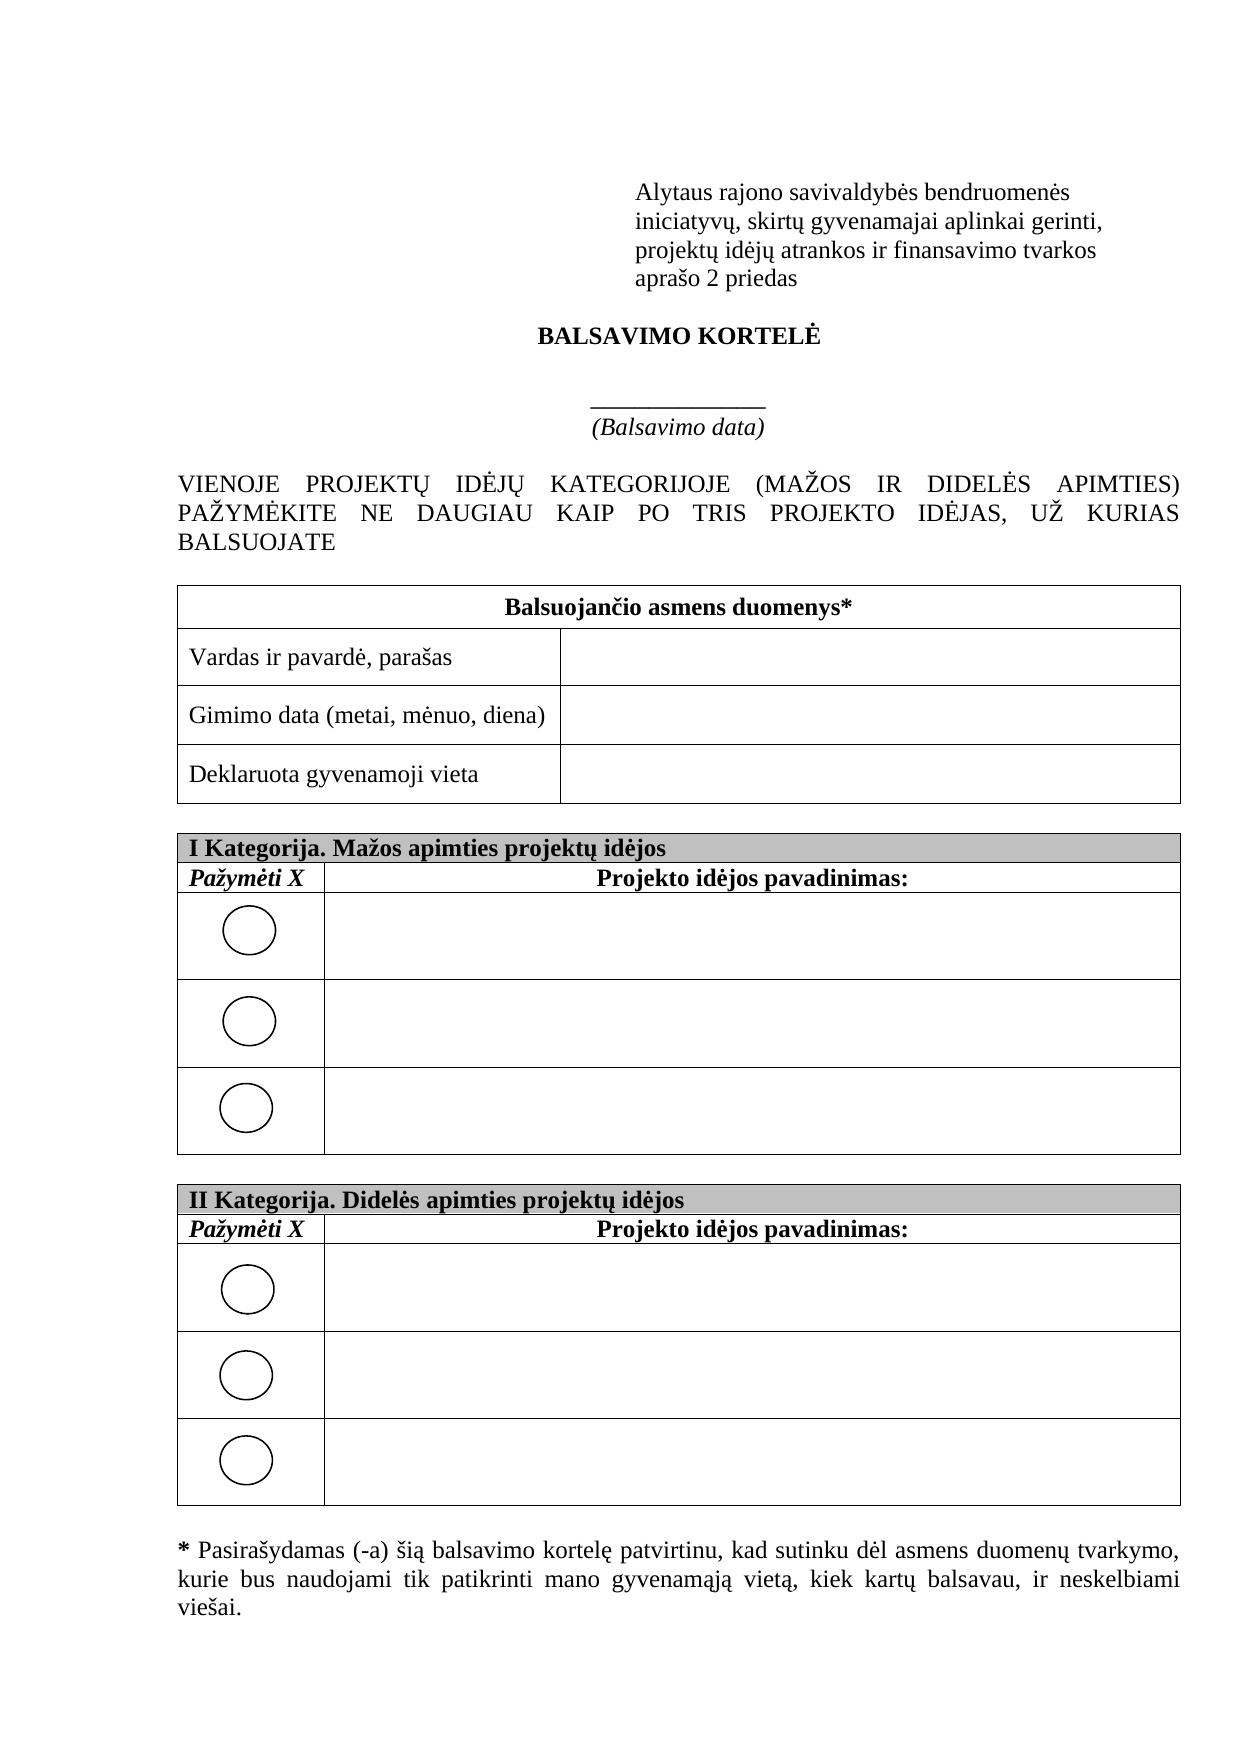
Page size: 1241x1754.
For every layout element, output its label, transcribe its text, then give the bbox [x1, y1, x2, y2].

table_cell [561, 629, 1180, 685]
table_header Balsuojančio asmens duomenys* [178, 586, 1180, 628]
table_cell [325, 1332, 1180, 1418]
text Alytaus rajono savivaldybės bendruomenės [177, 177, 1181, 206]
table_cell [325, 893, 1180, 979]
table_cell [325, 1068, 1180, 1154]
table_cell [561, 745, 1180, 803]
table_cell [178, 1244, 324, 1331]
table_cell Vardas ir pavardė, parašas [178, 629, 560, 685]
table_cell [178, 1332, 324, 1418]
text ____________ [177, 378, 1181, 412]
text BALSAVIMO KORTELĖ [177, 321, 1181, 350]
table_cell Pažymėti X [178, 1215, 324, 1243]
table_cell [178, 1068, 324, 1154]
text iniciatyvų, skirtų gyvenamajai aplinkai gerinti, [177, 206, 1181, 235]
table_cell [178, 893, 324, 979]
table_cell Pažymėti X [178, 863, 324, 892]
text VIENOJE PROJEKTŲ IDĖJŲ KATEGORIJOJE (MAŽOS IR DIDELĖS APIMTIES) PAŽYMĖKITE NE DAUGIAU KAIP PO TRIS PROJEKTO IDĖJAS, UŽ KURIAS BALSUOJATE [177, 469, 1181, 556]
table_cell [325, 980, 1180, 1067]
table_cell Deklaruota gyvenamoji vieta [178, 745, 560, 803]
table_cell Projekto idėjos pavadinimas: [325, 1215, 1180, 1243]
table_cell [325, 1419, 1180, 1505]
table_header II Kategorija. Didelės apimties projektų idėjos [178, 1185, 1180, 1213]
table_cell [325, 1244, 1180, 1331]
table_header I Kategorija. Mažos apimties projektų idėjos [178, 834, 1180, 862]
table_cell Gimimo data (metai, mėnuo, diena) [178, 686, 560, 744]
text projektų idėjų atrankos ir finansavimo tvarkos [177, 235, 1181, 263]
text (Balsavimo data) [177, 412, 1181, 441]
table_cell Projekto idėjos pavadinimas: [325, 863, 1180, 892]
text * Pasirašydamas (-a) šią balsavimo kortelę patvirtinu, kad sutinku dėl asmens duomenų tvarkymo, kurie bus naudojami tik patikrinti mano gyvenamąją vietą, kiek kartų balsavau, ir neskelbiami viešai. [177, 1535, 1181, 1621]
text aprašo 2 priedas [500, 263, 1181, 292]
table_cell [178, 1419, 324, 1505]
table_cell [178, 980, 324, 1067]
table_cell [561, 686, 1180, 744]
